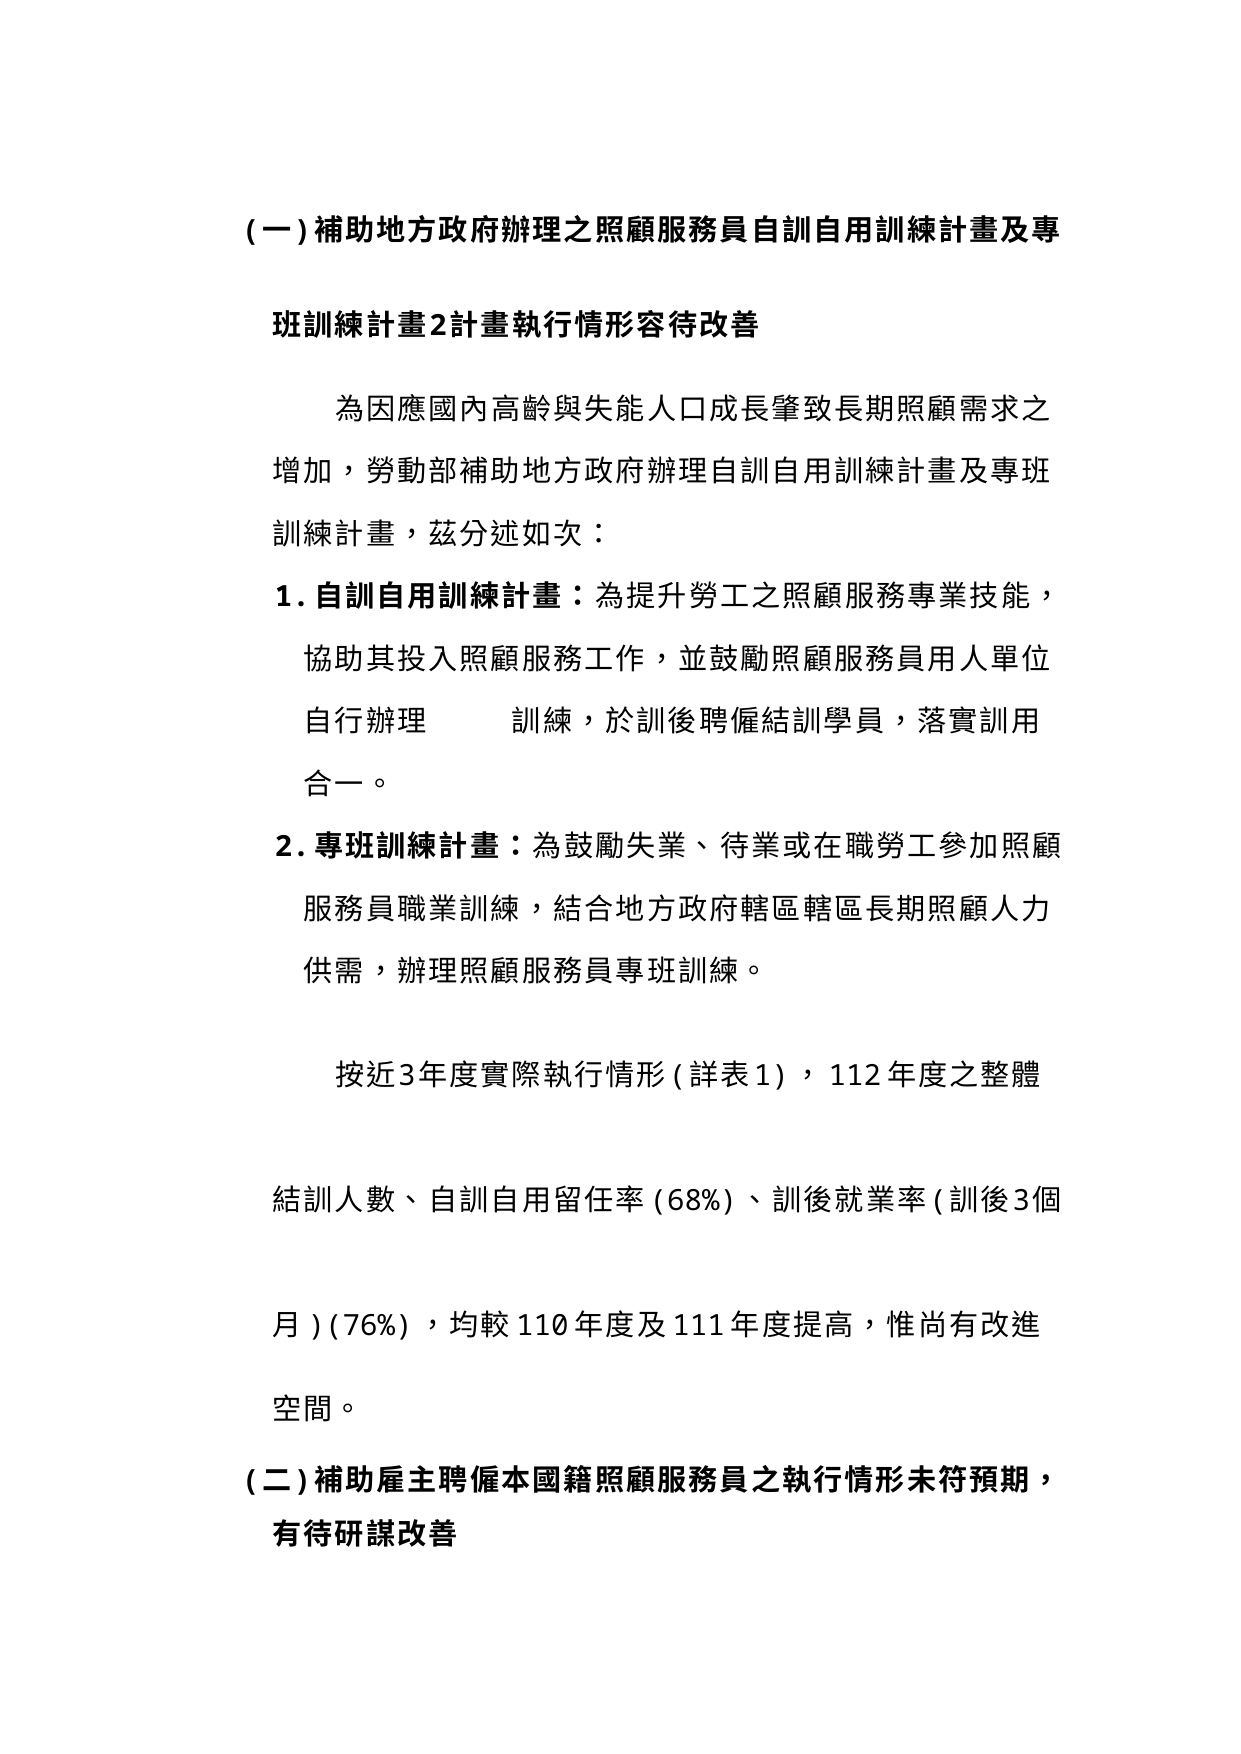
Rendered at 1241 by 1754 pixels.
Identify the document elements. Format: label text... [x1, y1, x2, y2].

text 1.自訓自用訓練計畫：為提升勞工之照顧服務專業技能，協助其投入照顧服務工作，並鼓勵照顧服務員用人單位自行辦理 訓練，於訓後聘僱結訓學員，落實訓用合一。 [266, 552, 1063, 802]
text 按近3年度實際執行情形(詳表1)，112年度之整體結訓人數、自訓自用留任率(68%)、訓後就業率(訓後3個月)(76%)，均較110年度及111年度提高，惟尚有改進空間。 [266, 990, 1063, 1427]
text 2.專班訓練計畫：為鼓勵失業、待業或在職勞工參加照顧服務員職業訓練，結合地方政府轄區轄區長期照顧人力供需，辦理照顧服務員專班訓練。 [266, 802, 1063, 990]
text (一)補助地方政府辦理之照顧服務員自訓自用訓練計畫及專班訓練計畫2計畫執行情形容待改善 [236, 177, 1063, 365]
text 為因應國內高齡與失能人口成長肇致長期照顧需求之增加，勞動部補助地方政府辦理自訓自用訓練計畫及專班訓練計畫，茲分述如次： [266, 365, 1063, 552]
text (二)補助雇主聘僱本國籍照顧服務員之執行情形未符預期，有待研謀改善 [236, 1427, 1063, 1552]
